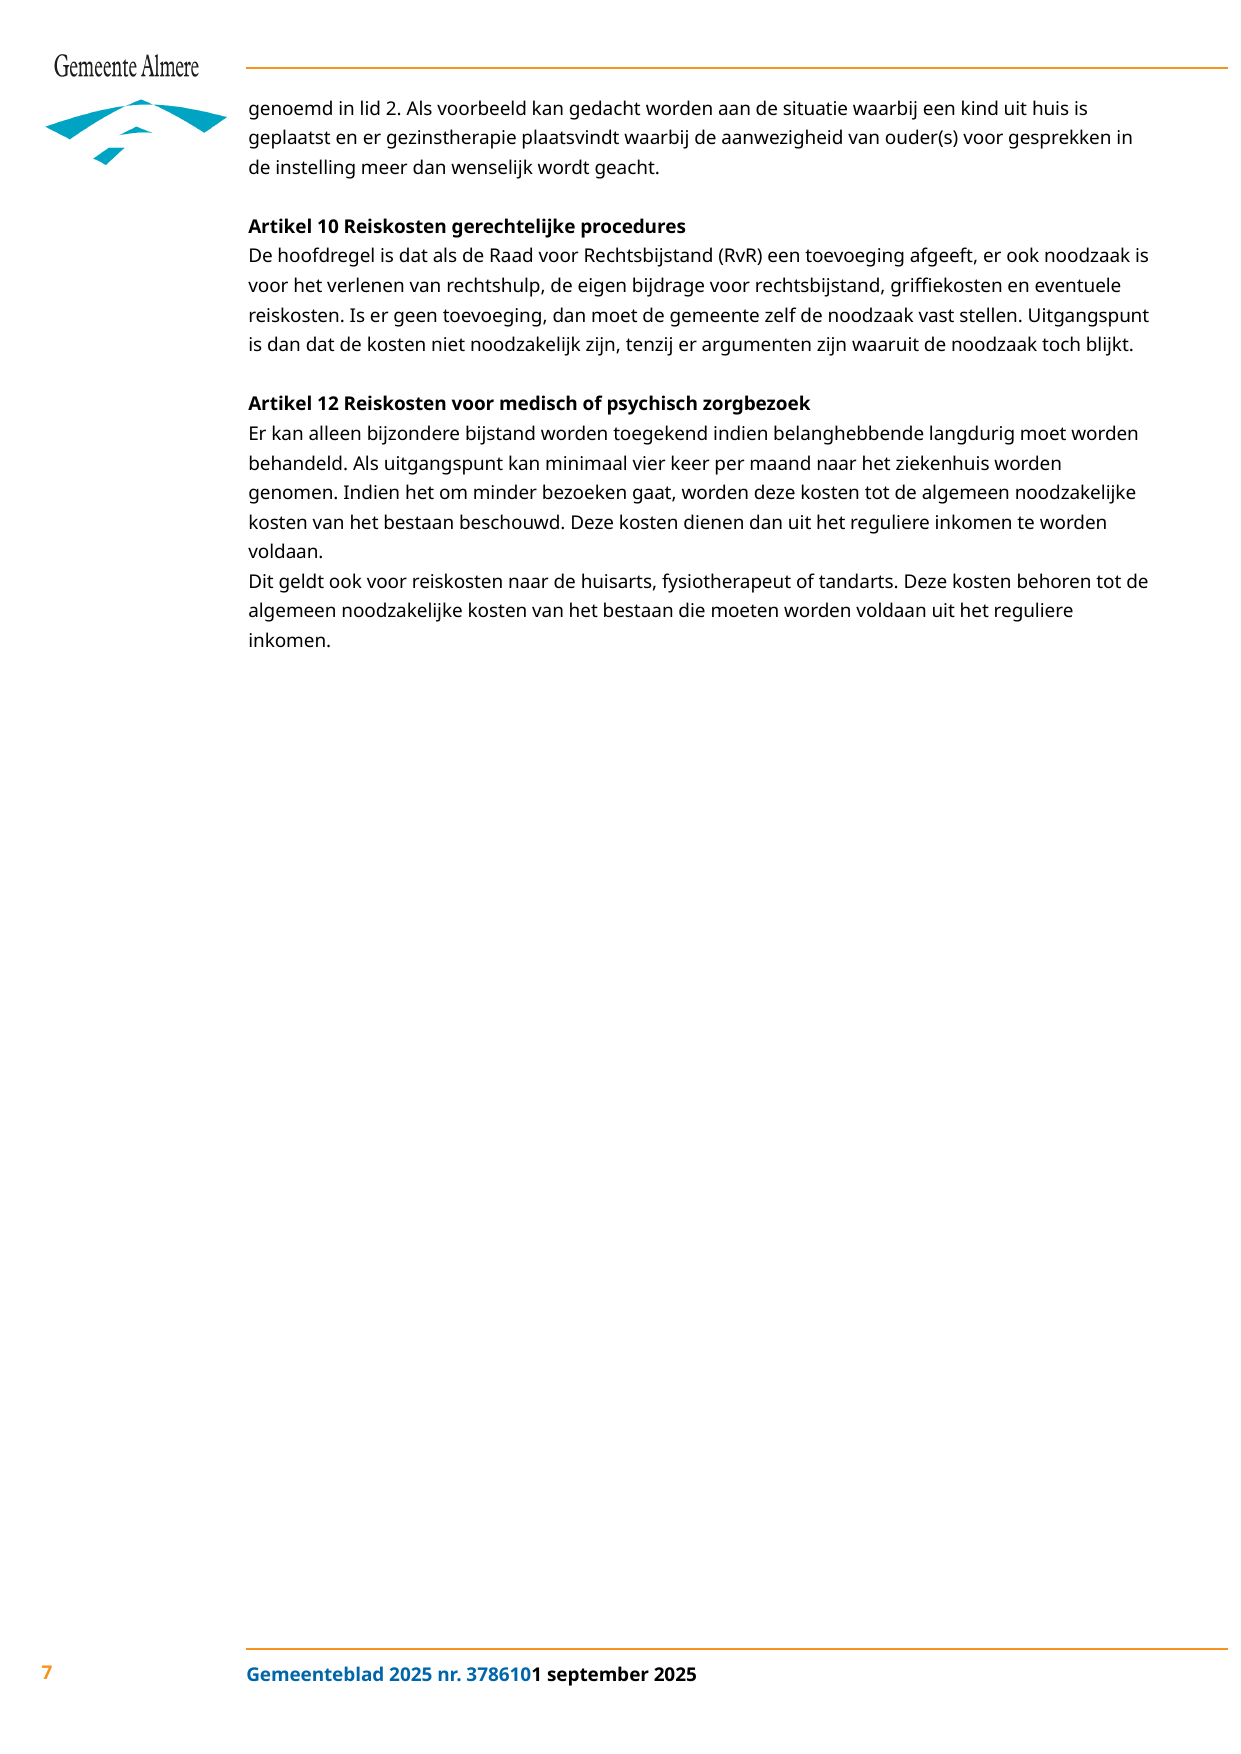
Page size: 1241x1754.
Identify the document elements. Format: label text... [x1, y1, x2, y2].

text Er kan alleen bijzondere bijstand worden toegekend indien belanghebbende langdurig moet worden behandeld. Als uitgangspunt kan minimaal vier keer per maand naar het ziekenhuis worden genomen. Indien het om minder bezoeken gaat, worden deze kosten tot de algemeen noodzakelijke kosten van het bestaan beschouwd. Deze kosten dienen dan uit het reguliere inkomen te worden voldaan. [248, 420, 1152, 564]
text Artikel 12 Reiskosten voor medisch of psychisch zorgbezoek [248, 391, 1152, 416]
text Dit geldt ook voor reiskosten naar de huisarts, fysiotherapeut of tandarts. Deze kosten behoren tot de algemeen noodzakelijke kosten van het bestaan die moeten worden voldaan uit het reguliere inkomen. [248, 568, 1152, 653]
text genoemd in lid 2. Als voorbeeld kan gedacht worden aan de situatie waarbij een kind uit huis is geplaatst en er gezinstherapie plaatsvindt waarbij de aanwezigheid van ouder(s) voor gesprekken in de instelling meer dan wenselijk wordt geacht. [248, 95, 1152, 180]
picture [41, 47, 231, 172]
text Artikel 10 Reiskosten gerechtelijke procedures [248, 213, 1152, 239]
text De hoofdregel is dat als de Raad voor Rechtsbijstand (RvR) een toevoeging afgeeft, er ook noodzaak is voor het verlenen van rechtshulp, de eigen bijdrage voor rechtsbijstand, griffiekosten en eventuele reiskosten. Is er geen toevoeging, dan moet de gemeente zelf de noodzaak vast stellen. Uitgangspunt is dan dat de kosten niet noodzakelijk zijn, tenzij er argumenten zijn waaruit de noodzaak toch blijkt. [248, 243, 1152, 357]
